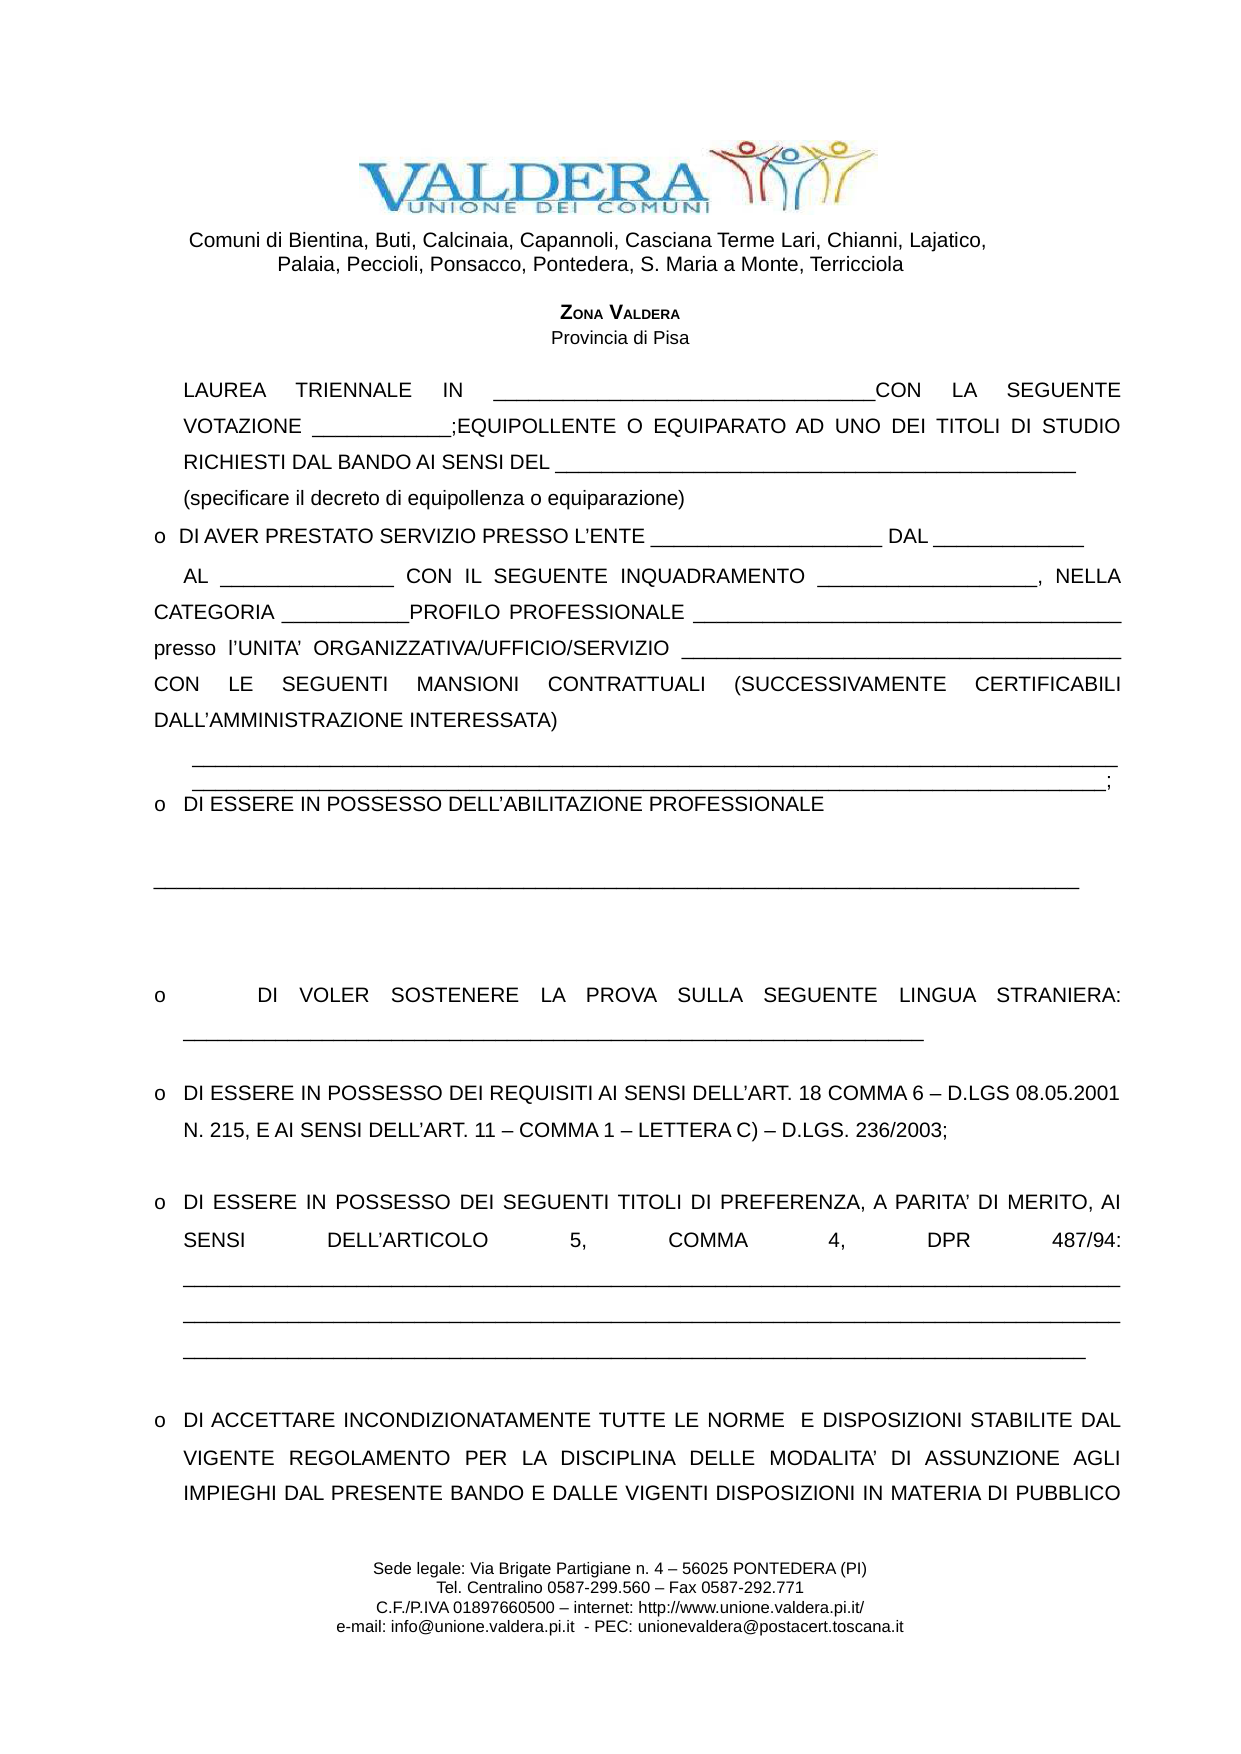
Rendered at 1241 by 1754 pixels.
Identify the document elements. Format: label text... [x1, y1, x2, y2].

text ________________________________________________________________________________ [118, 744, 1122, 768]
text AL _______________ CON IL SEGUENTE INQUADRAMENTO ___________________, NELLA CATEGORIA ___________PROFILO PROFESSIONALE _____________________________________ presso l’UNITA’ ORGANIZZATIVA/UFFICIO/SERVIZIO ______________________________________ CON LE SEGUENTI MANSIONI CONTRATTUALI (SUCCESSIVAMENTE CERTIFICABILI DALL’AMMINISTRAZIONE INTERESSATA) [153, 564, 1122, 732]
list DI VOLER SOSTENERE LA PROVA SULLA SEGUENTE LINGUA STRANIERA: ________________________________________________________________ [153, 974, 1122, 1045]
text o DI AVER PRESTATO SERVIZIO PRESSO L’ENTE ____________________ DAL _____________ [153, 521, 1122, 550]
text ________________________________________________________________________________ [153, 830, 1122, 890]
text _______________________________________________________________________________; [118, 768, 1122, 792]
list DI ESSERE IN POSSESSO DELL’ABILITAZIONE PROFESSIONALE [153, 792, 1122, 817]
text LAUREA TRIENNALE IN _________________________________CON LA SEGUENTE VOTAZIONE ____________;EQUIPOLLENTE O EQUIPARATO AD UNO DEI TITOLI DI STUDIO RICHIESTI DAL BANDO AI SENSI DEL _____________________________________________ [183, 378, 1122, 473]
list DI ESSERE IN POSSESSO DEI REQUISITI AI SENSI DELL’ART. 18 COMMA 6 – D.LGS 08.05.2001 N. 215, E AI SENSI DELL’ART. 11 – COMMA 1 – LETTERA C) – D.LGS. 236/2003; [153, 1080, 1122, 1142]
list DI ESSERE IN POSSESSO DEI SEGUENTI TITOLI DI PREFERENZA, A PARITA’ DI MERITO, AI SENSI DELL’ARTICOLO 5, COMMA 4, DPR 487/94: ________________________________________________________________________________________________________________________________________________________________________________________________________________________________________________ [153, 1190, 1122, 1359]
list DI ACCETTARE INCONDIZIONATAMENTE TUTTE LE NORME E DISPOSIZIONI STABILITE DAL VIGENTE REGOLAMENTO PER LA DISCIPLINA DELLE MODALITA’ DI ASSUNZIONE AGLI IMPIEGHI DAL PRESENTE BANDO E DALLE VIGENTI DISPOSIZIONI IN MATERIA DI PUBBLICO [153, 1407, 1122, 1505]
text (specificare il decreto di equipollenza o equiparazione) [153, 485, 1122, 509]
